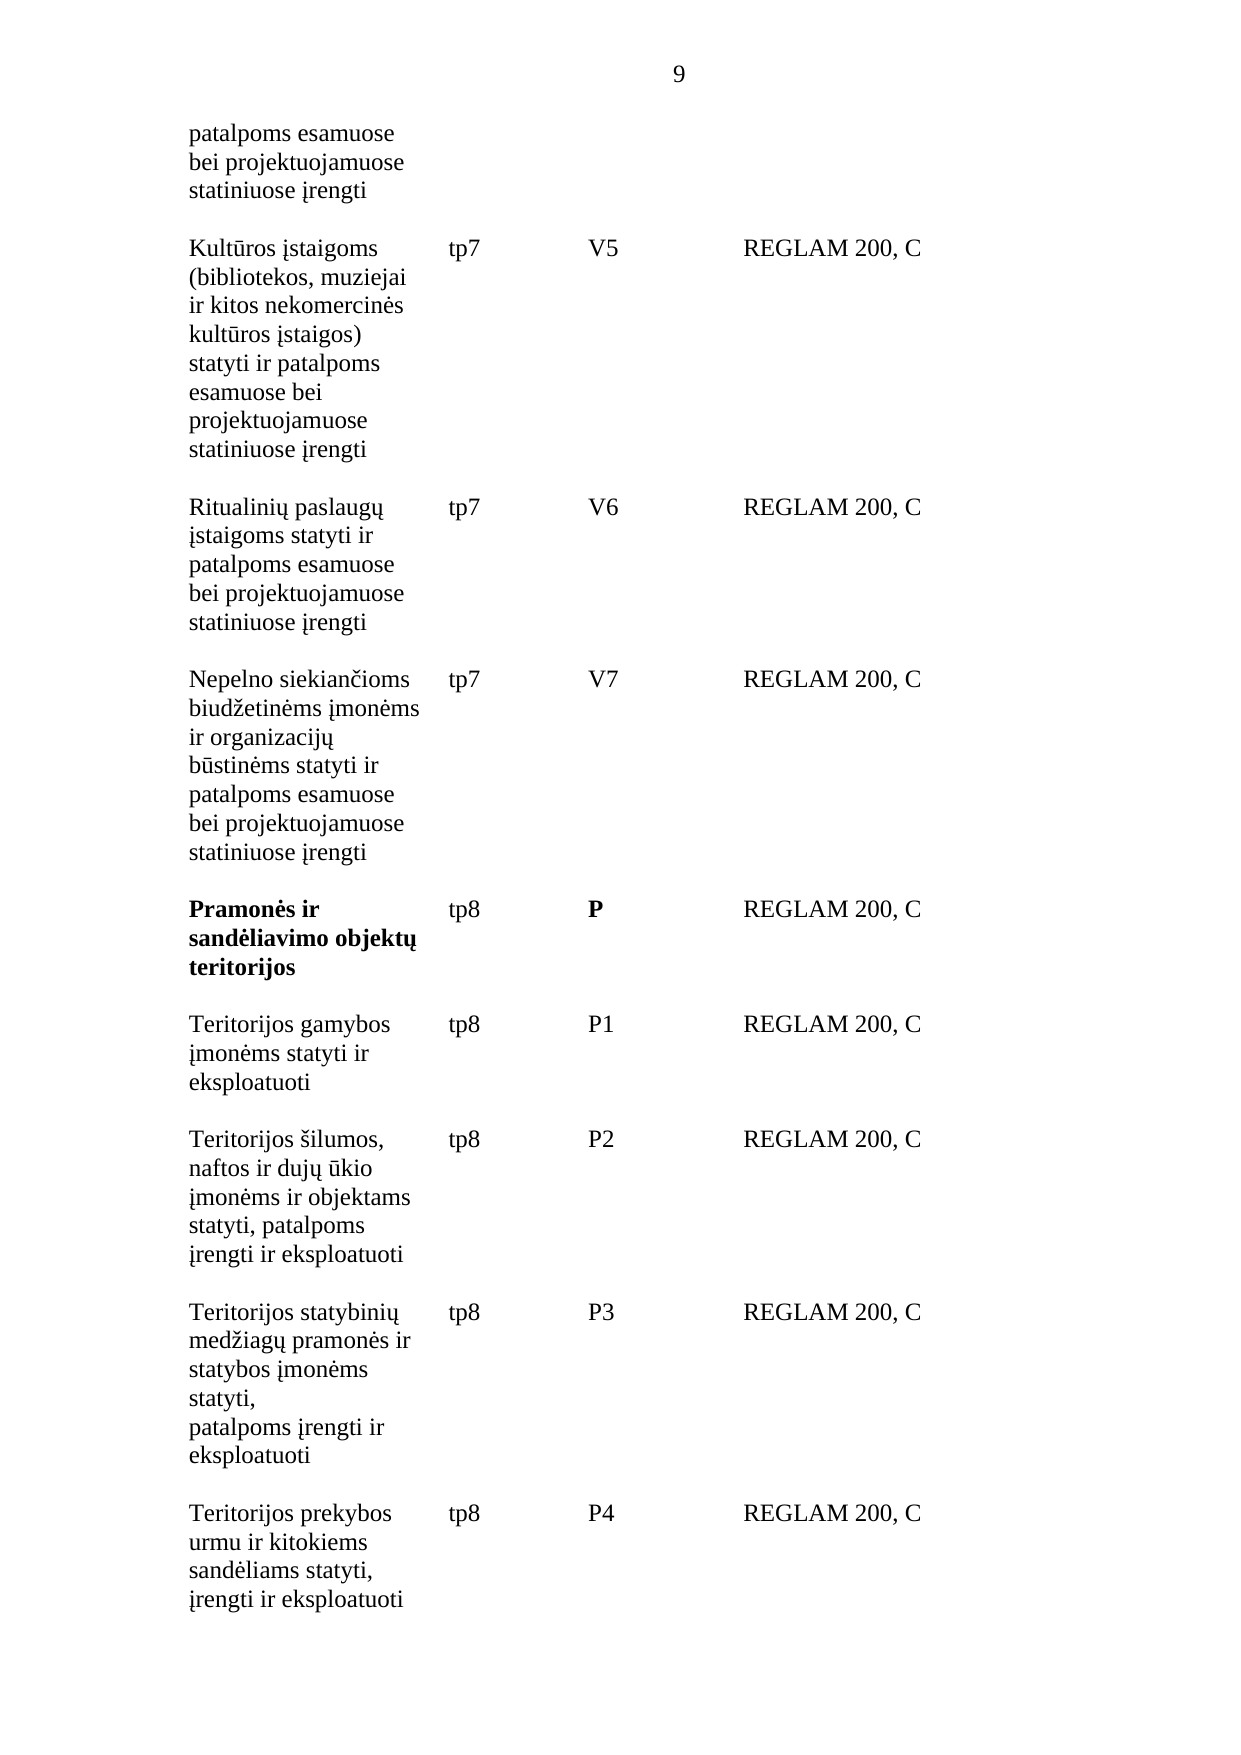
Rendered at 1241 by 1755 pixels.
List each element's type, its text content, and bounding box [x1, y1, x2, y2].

table_cell [732, 463, 933, 492]
table_cell [577, 1096, 732, 1124]
table_cell tp8 [437, 1009, 577, 1096]
table_cell [933, 1297, 1181, 1469]
table_cell [177, 1096, 437, 1124]
table_cell tp8 [437, 1297, 577, 1469]
table_cell REGLAM 200, C [732, 894, 933, 981]
table_cell [437, 1469, 577, 1498]
table_cell REGLAM 200, C [732, 492, 933, 636]
table_cell [577, 118, 732, 204]
table_cell [577, 981, 732, 1009]
table_cell [577, 1469, 732, 1498]
table_cell [933, 1498, 1181, 1613]
table_cell Pramonės ir sandėliavimo objektų teritorijos [177, 894, 437, 981]
table_cell [437, 118, 577, 204]
table_cell [437, 636, 577, 664]
table_cell [177, 463, 437, 492]
table_cell [933, 894, 1181, 981]
table_cell REGLAM 200, C [732, 1009, 933, 1096]
table_cell tp8 [437, 1498, 577, 1613]
table_cell [437, 463, 577, 492]
table_cell [577, 1268, 732, 1297]
table_cell [933, 204, 1181, 233]
table_cell V7 [577, 664, 732, 866]
table_cell [933, 866, 1181, 894]
table_cell [177, 1469, 437, 1498]
table_cell [577, 866, 732, 894]
table_cell [437, 981, 577, 1009]
table_cell [177, 1268, 437, 1297]
table_cell [732, 636, 933, 664]
table_cell P [577, 894, 732, 981]
table_cell [933, 1469, 1181, 1498]
table_cell REGLAM 200, C [732, 664, 933, 866]
table_cell [933, 463, 1181, 492]
table_cell [933, 1124, 1181, 1268]
table_cell [933, 118, 1181, 204]
table_cell [732, 118, 933, 204]
table_cell Ritualinių paslaugų įstaigoms statyti ir patalpoms esamuose bei projektuojamuose statiniuose įrengti [177, 492, 437, 636]
table_cell tp7 [437, 233, 577, 463]
table_cell [177, 204, 437, 233]
table_cell [437, 866, 577, 894]
table_cell [577, 636, 732, 664]
table_cell tp7 [437, 492, 577, 636]
table_cell [732, 866, 933, 894]
table_cell [732, 204, 933, 233]
table_cell [732, 1469, 933, 1498]
table_cell Nepelno siekiančioms biudžetinėms įmonėms ir organizacijų būstinėms statyti ir patalpoms esamuose bei projektuojamuose statiniuose įrengti [177, 664, 437, 866]
table_cell tp7 [437, 664, 577, 866]
table_cell [177, 981, 437, 1009]
table_cell [933, 1009, 1181, 1096]
table_cell [933, 1268, 1181, 1297]
table_cell P3 [577, 1297, 732, 1469]
table_cell [437, 204, 577, 233]
table_cell [933, 981, 1181, 1009]
table_cell [933, 636, 1181, 664]
table_cell [933, 664, 1181, 866]
table_cell REGLAM 200, C [732, 1124, 933, 1268]
table_cell [933, 1096, 1181, 1124]
table_cell V6 [577, 492, 732, 636]
table_cell P1 [577, 1009, 732, 1096]
table_cell V5 [577, 233, 732, 463]
table_cell [933, 233, 1181, 463]
table_cell [933, 492, 1181, 636]
table_cell tp8 [437, 1124, 577, 1268]
table_cell [732, 981, 933, 1009]
table_cell [177, 636, 437, 664]
table_cell P4 [577, 1498, 732, 1613]
table_cell Teritorijos statybinių medžiagų pramonės ir statybos įmonėms statyti, patalpoms įrengti ir eksploatuoti [177, 1297, 437, 1469]
table_cell [732, 1096, 933, 1124]
table_cell [577, 463, 732, 492]
table_cell [177, 866, 437, 894]
table_cell Teritorijos prekybos urmu ir kitokiems sandėliams statyti, įrengti ir eksploatuoti [177, 1498, 437, 1613]
table_cell Teritorijos šilumos, naftos ir dujų ūkio įmonėms ir objektams statyti, patalpoms įrengti ir eksploatuoti [177, 1124, 437, 1268]
table_cell Kultūros įstaigoms (bibliotekos, muziejai ir kitos nekomercinės kultūros įstaigos) statyti ir patalpoms esamuose bei projektuojamuose statiniuose įrengti [177, 233, 437, 463]
table_cell Teritorijos gamybos įmonėms statyti ir eksploatuoti [177, 1009, 437, 1096]
table_cell [437, 1096, 577, 1124]
table_cell P2 [577, 1124, 732, 1268]
table_cell REGLAM 200, C [732, 1498, 933, 1613]
table_cell [437, 1268, 577, 1297]
table_cell tp8 [437, 894, 577, 981]
table_cell [732, 1268, 933, 1297]
table_cell [577, 204, 732, 233]
table_cell REGLAM 200, C [732, 1297, 933, 1469]
table_cell REGLAM 200, C [732, 233, 933, 463]
table_cell patalpoms esamuose bei projektuojamuose statiniuose įrengti [177, 118, 437, 204]
